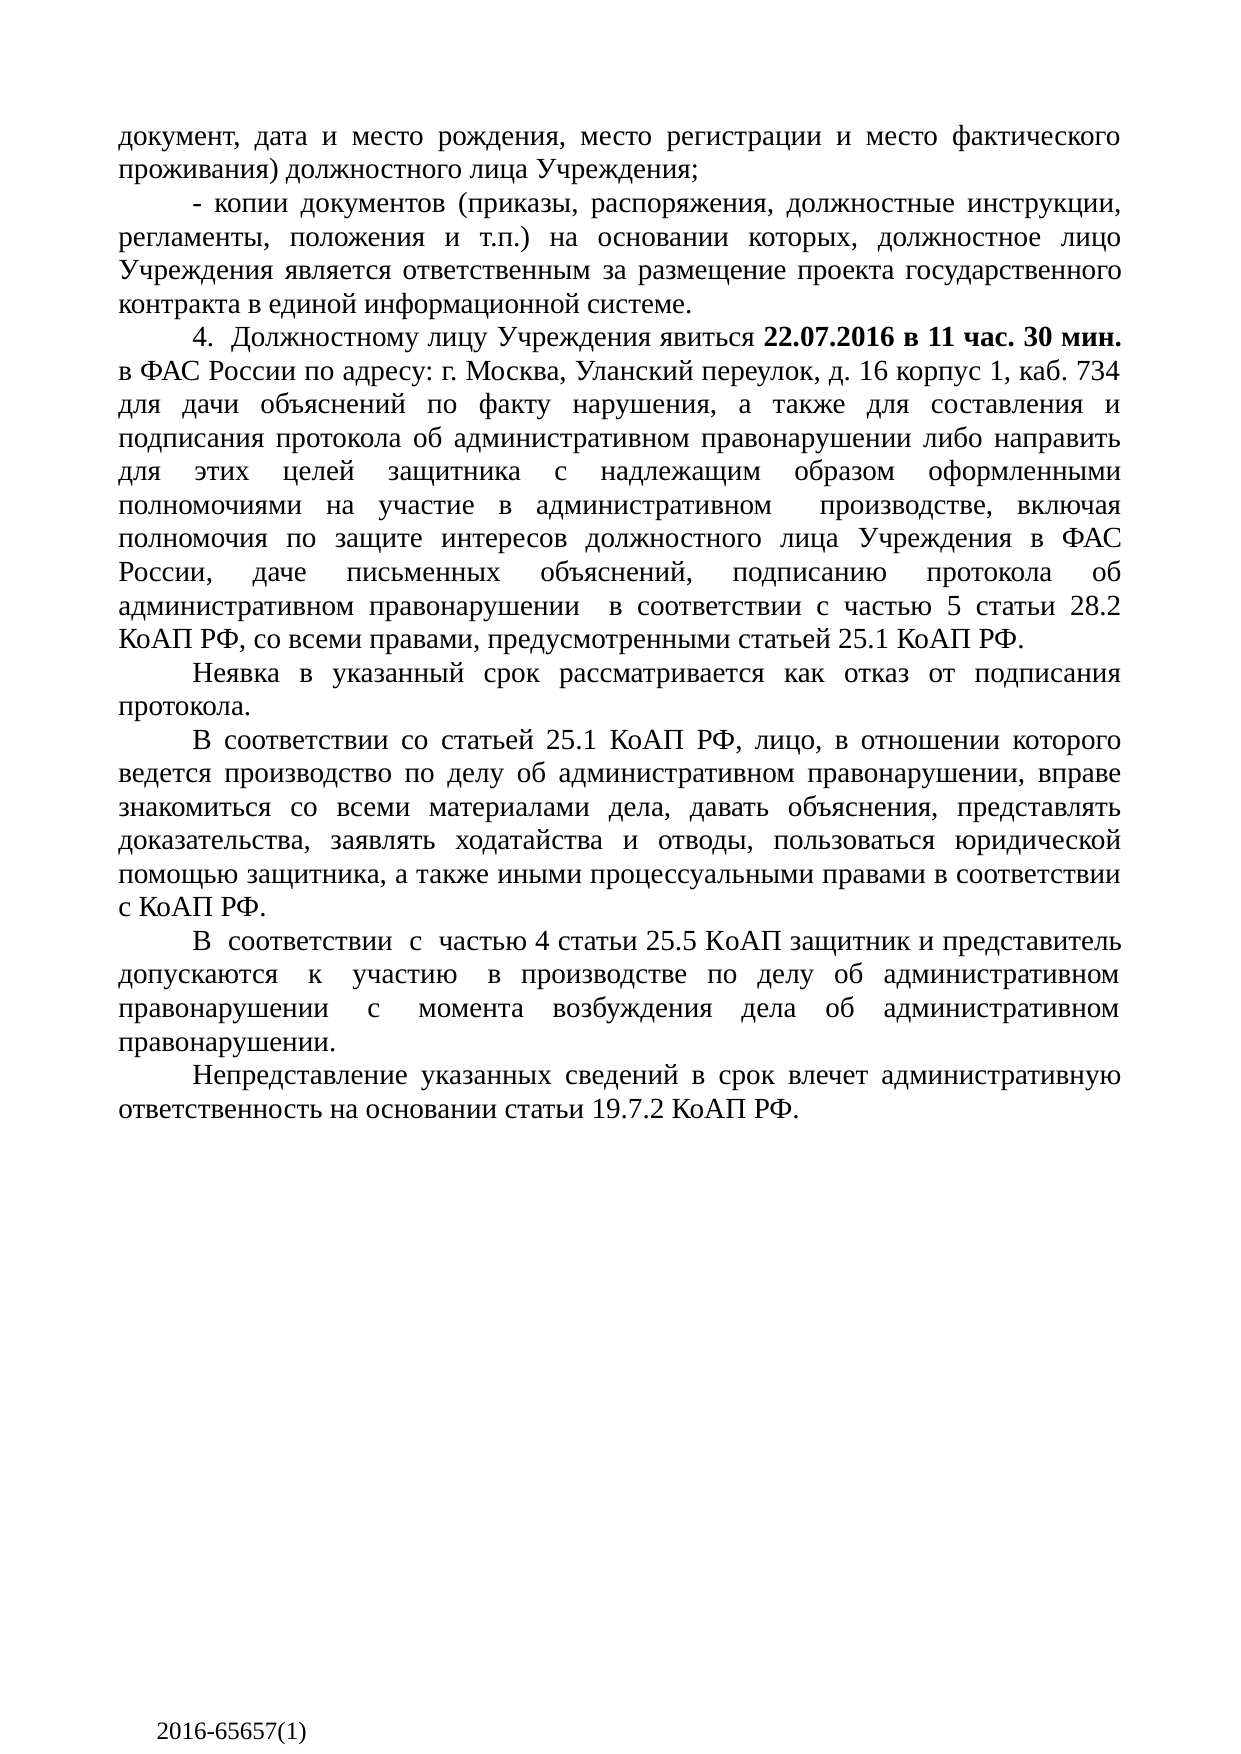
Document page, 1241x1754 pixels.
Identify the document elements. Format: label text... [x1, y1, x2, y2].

text - копии документов (приказы, распоряжения, должностные инструкции, регламенты, положения и т.п.) на основании которых, должностное лицо Учреждения является ответственным за размещение проекта государственного контракта в единой информационной системе. [118, 185, 1122, 319]
list Неявка в указанный срок рассматривается как отказ от подписания протокола. [118, 655, 1122, 722]
text В соответствии с частью 4 статьи 25.5 КоАП защитник и представитель допускаются к участию в производстве по делу об административном правонарушении с момента возбуждения дела об административном правонарушении. [118, 923, 1122, 1057]
text В соответствии со статьей 25.1 КоАП РФ, лицо, в отношении которого ведется производство по делу об административном правонарушении, вправе знакомиться со всеми материалами дела, давать объяснения, представлять доказательства, заявлять ходатайства и отводы, пользоваться юридической помощью защитника, а также иными процессуальными правами в соответствии с КоАП РФ. [118, 722, 1122, 923]
list 4. Должностному лицу Учреждения явиться 22.07.2016 в 11 час. 30 мин. в ФАС России по адресу: г. Москва, Уланский переулок, д. 16 корпус 1, каб. 734 для дачи объяснений по факту нарушения, а также для составления и подписания протокола об административном правонарушении либо направить для этих целей защитника с надлежащим образом оформленными полномочиями на участие в административном производстве, включая полномочия по защите интересов должностного лица Учреждения в ФАС России, даче письменных объяснений, подписанию протокола об административном правонарушении в соответствии с частью 5 статьи 28.2 КоАП РФ, со всеми правами, предусмотренными статьей 25.1 КоАП РФ. [118, 319, 1122, 655]
text Непредставление указанных сведений в срок влечет административную ответственность на основании статьи 19.7.2 КоАП РФ. [118, 1057, 1122, 1124]
text документ, дата и место рождения, место регистрации и место фактического проживания) должностного лица Учреждения; [118, 118, 1122, 185]
